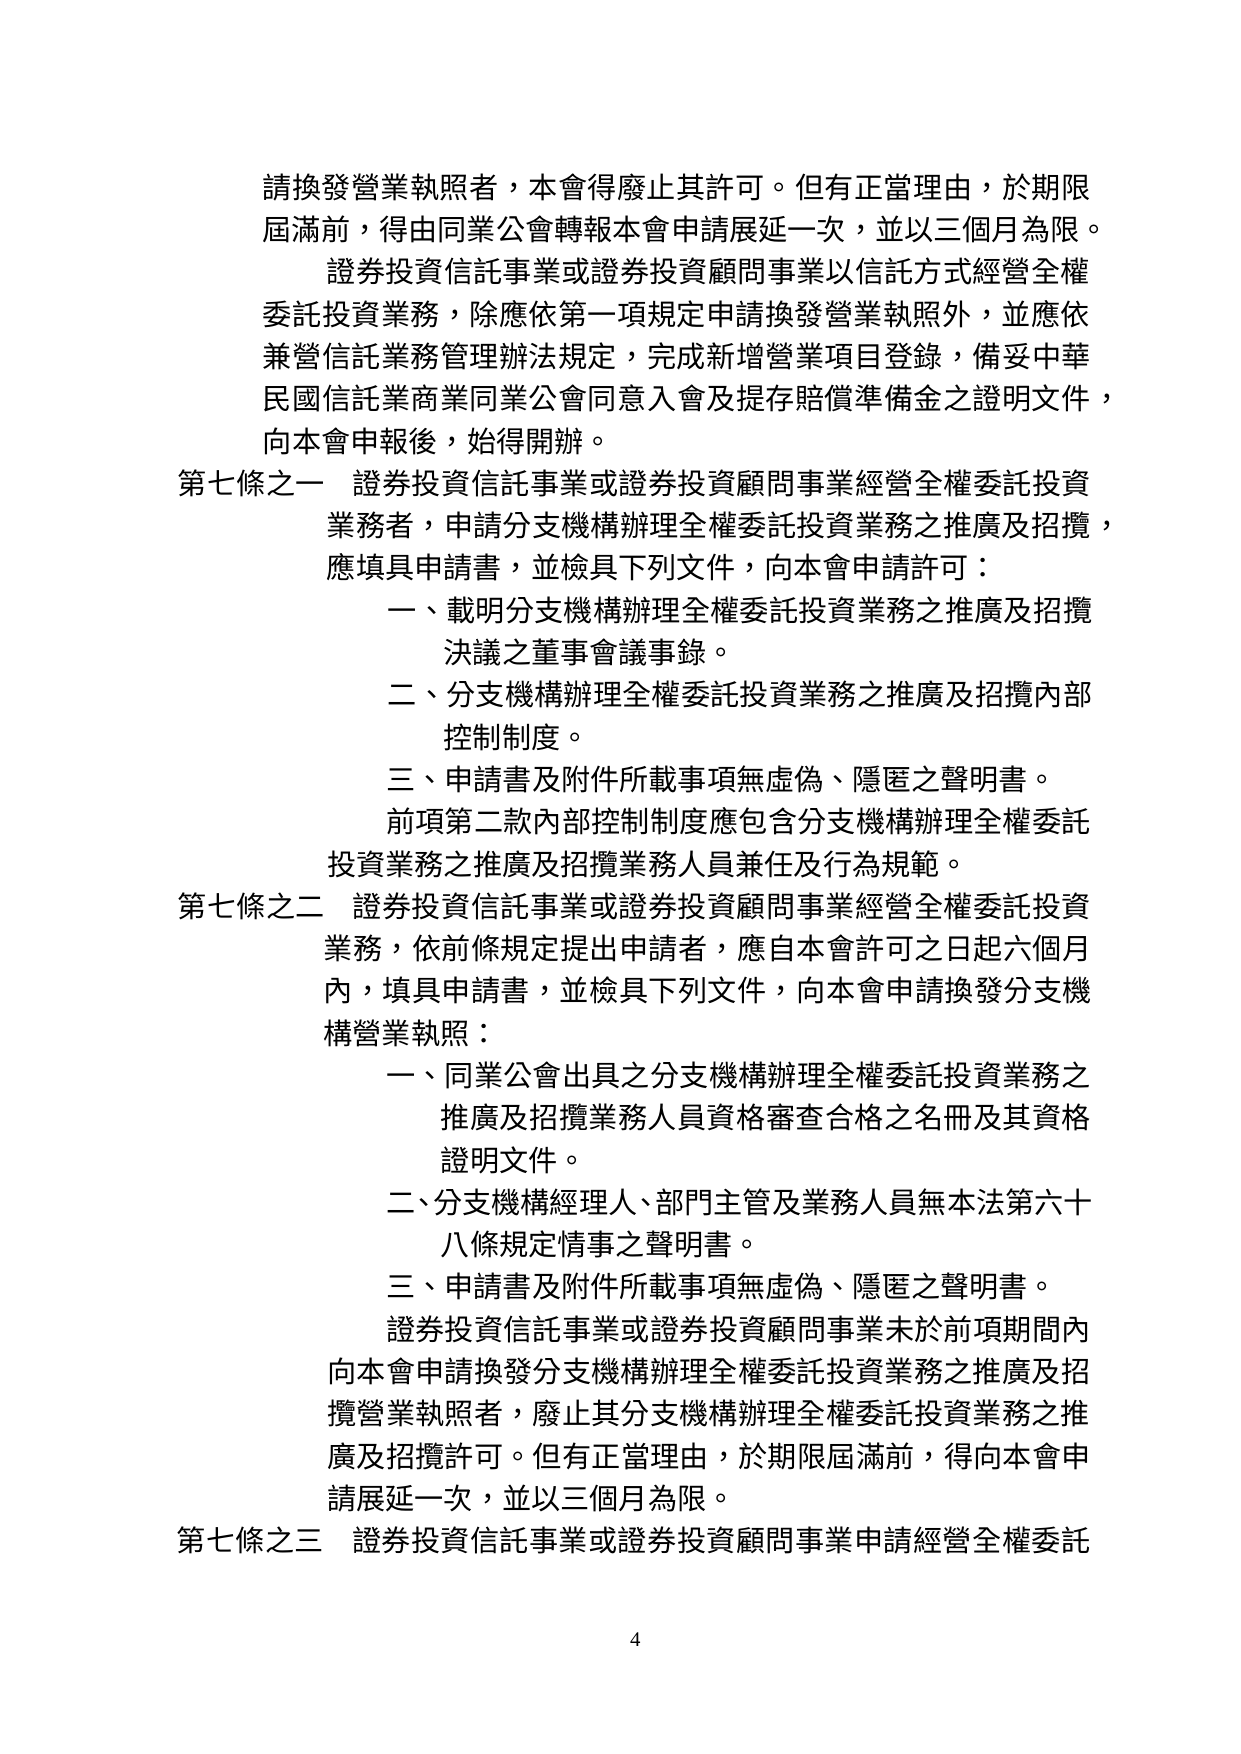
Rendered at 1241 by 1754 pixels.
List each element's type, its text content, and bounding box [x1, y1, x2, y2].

text 第七條之二 證券投資信託事業或證券投資顧問事業經營全權委託投資業務，依前條規定提出申請者，應自本會許可之日起六個月內，填具申請書，並檢具下列文件，向本會申請換發分支機構營業執照： [177, 883, 1092, 1053]
text 證券投資信託事業或證券投資顧問事業以信託方式經營全權委託投資業務，除應依第一項規定申請換發營業執照外，並應依兼營信託業務管理辦法規定，完成新增營業項目登錄，備妥中華民國信託業商業同業公會同意入會及提存賠償準備金之證明文件，向本會申報後，始得開辦。 [263, 249, 1092, 461]
text 二、分支機構辦理全權委託投資業務之推廣及招攬內部控制制度。 [387, 672, 1092, 757]
text 三、申請書及附件所載事項無虛偽、隱匿之聲明書。 [386, 757, 1092, 799]
text 一、載明分支機構辦理全權委託投資業務之推廣及招攬決議之董事會議事錄。 [387, 587, 1092, 672]
text 三、申請書及附件所載事項無虛偽、隱匿之聲明書。 [386, 1264, 1092, 1306]
text 二、分支機構經理人、部門主管及業務人員無本法第六十八條規定情事之聲明書。 [386, 1179, 1092, 1264]
text 一、同業公會出具之分支機構辦理全權委託投資業務之推廣及招攬業務人員資格審查合格之名冊及其資格證明文件。 [386, 1053, 1092, 1179]
text 第七條之一 證券投資信託事業或證券投資顧問事業經營全權委託投資業務者，申請分支機構辦理全權委託投資業務之推廣及招攬，應填具申請書，並檢具下列文件，向本會申請許可： [177, 461, 1092, 587]
text 前項第二款內部控制制度應包含分支機構辦理全權委託投資業務之推廣及招攬業務人員兼任及行為規範。 [327, 799, 1092, 883]
text 證券投資信託事業或證券投資顧問事業未於第一項期間內申請換發營業執照者，本會得廢止其許可。但有正當理由，於期限屆滿前，得由同業公會轉報本會申請展延一次，並以三個月為限。 [262, 164, 1092, 249]
text 證券投資信託事業或證券投資顧問事業未於前項期間內向本會申請換發分支機構辦理全權委託投資業務之推廣及招攬營業執照者，廢止其分支機構辦理全權委託投資業務之推廣及招攬許可。但有正當理由，於期限屆滿前，得向本會申請展延一次，並以三個月為限。 [327, 1306, 1092, 1518]
text 第七條之三 證券投資信託事業或證券投資顧問事業申請經營全權委託 [176, 1518, 1092, 1560]
